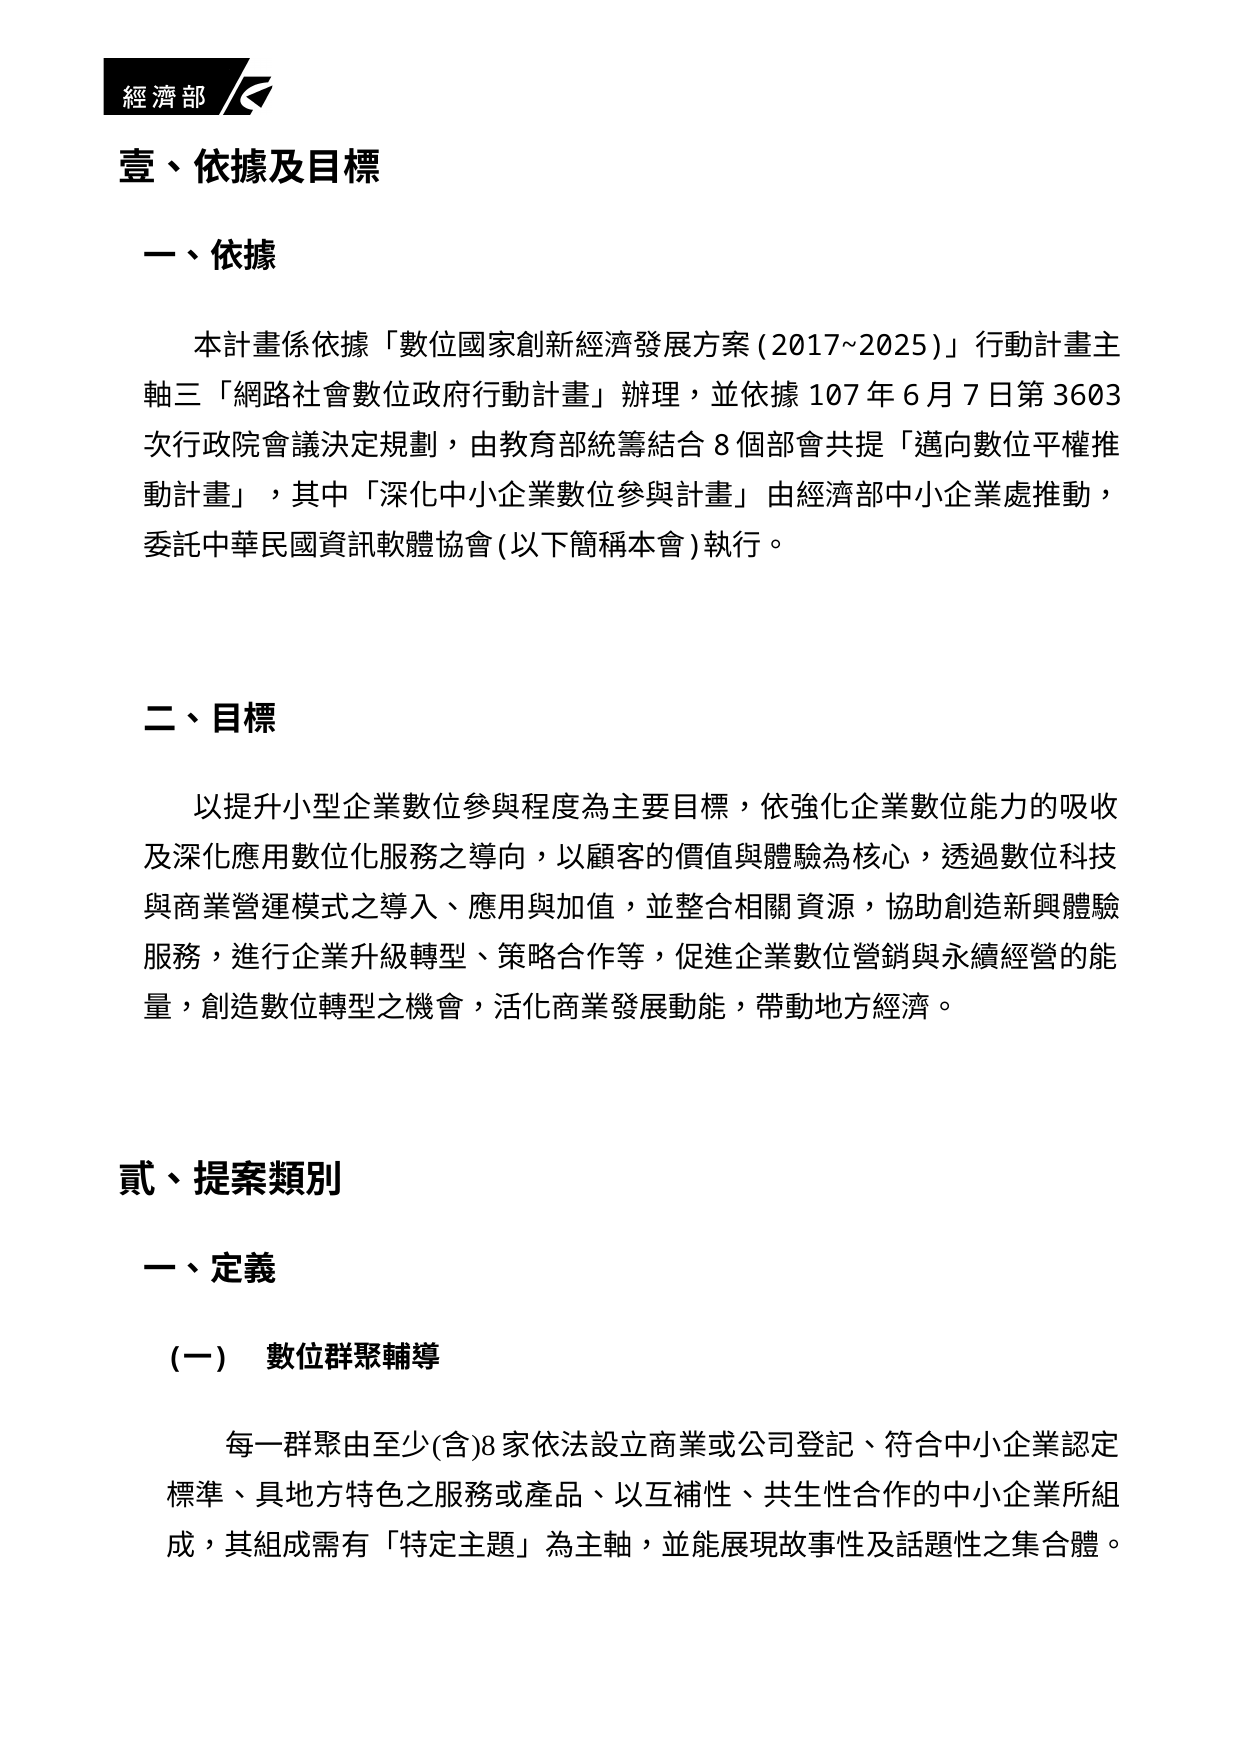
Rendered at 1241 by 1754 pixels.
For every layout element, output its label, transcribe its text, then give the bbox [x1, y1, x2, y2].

text 一、依據 [143, 228, 1122, 278]
text 壹、依據及目標 [118, 140, 1122, 190]
text 本計畫係依據「數位國家創新經濟發展方案(2017~2025)」行動計畫主軸三「網路社會數位政府行動計畫」辦理，並依據107年6月7日第3603次行政院會議決定規劃，由教育部統籌結合8個部會共提「邁向數位平權推動計畫」，其中「深化中小企業數位參與計畫」由經濟部中小企業處推動，委託中華民國資訊軟體協會(以下簡稱本會)執行。 [143, 315, 1122, 565]
text 貳、提案類別 [118, 1153, 1122, 1203]
text 每一群聚由至少(含)8家依法設立商業或公司登記、符合中小企業認定標準、具地方特色之服務或產品、以互補性、共生性合作的中小企業所組成，其組成需有「特定主題」為主軸，並能展現故事性及話題性之集合體。 [166, 1415, 1122, 1565]
text 二、目標 [143, 690, 1122, 740]
text 以提升小型企業數位參與程度為主要目標，依強化企業數位能力的吸收及深化應用數位化服務之導向，以顧客的價值與體驗為核心，透過數位科技與商業營運模式之導入、應用與加值，並整合相關資源，協助創造新興體驗服務，進行企業升級轉型、策略合作等，促進企業數位營銷與永續經營的能量，創造數位轉型之機會，活化商業發展動能，帶動地方經濟。 [143, 778, 1122, 1028]
text 一、定義 [143, 1240, 1122, 1290]
list 數位群聚輔導 [166, 1328, 1122, 1378]
